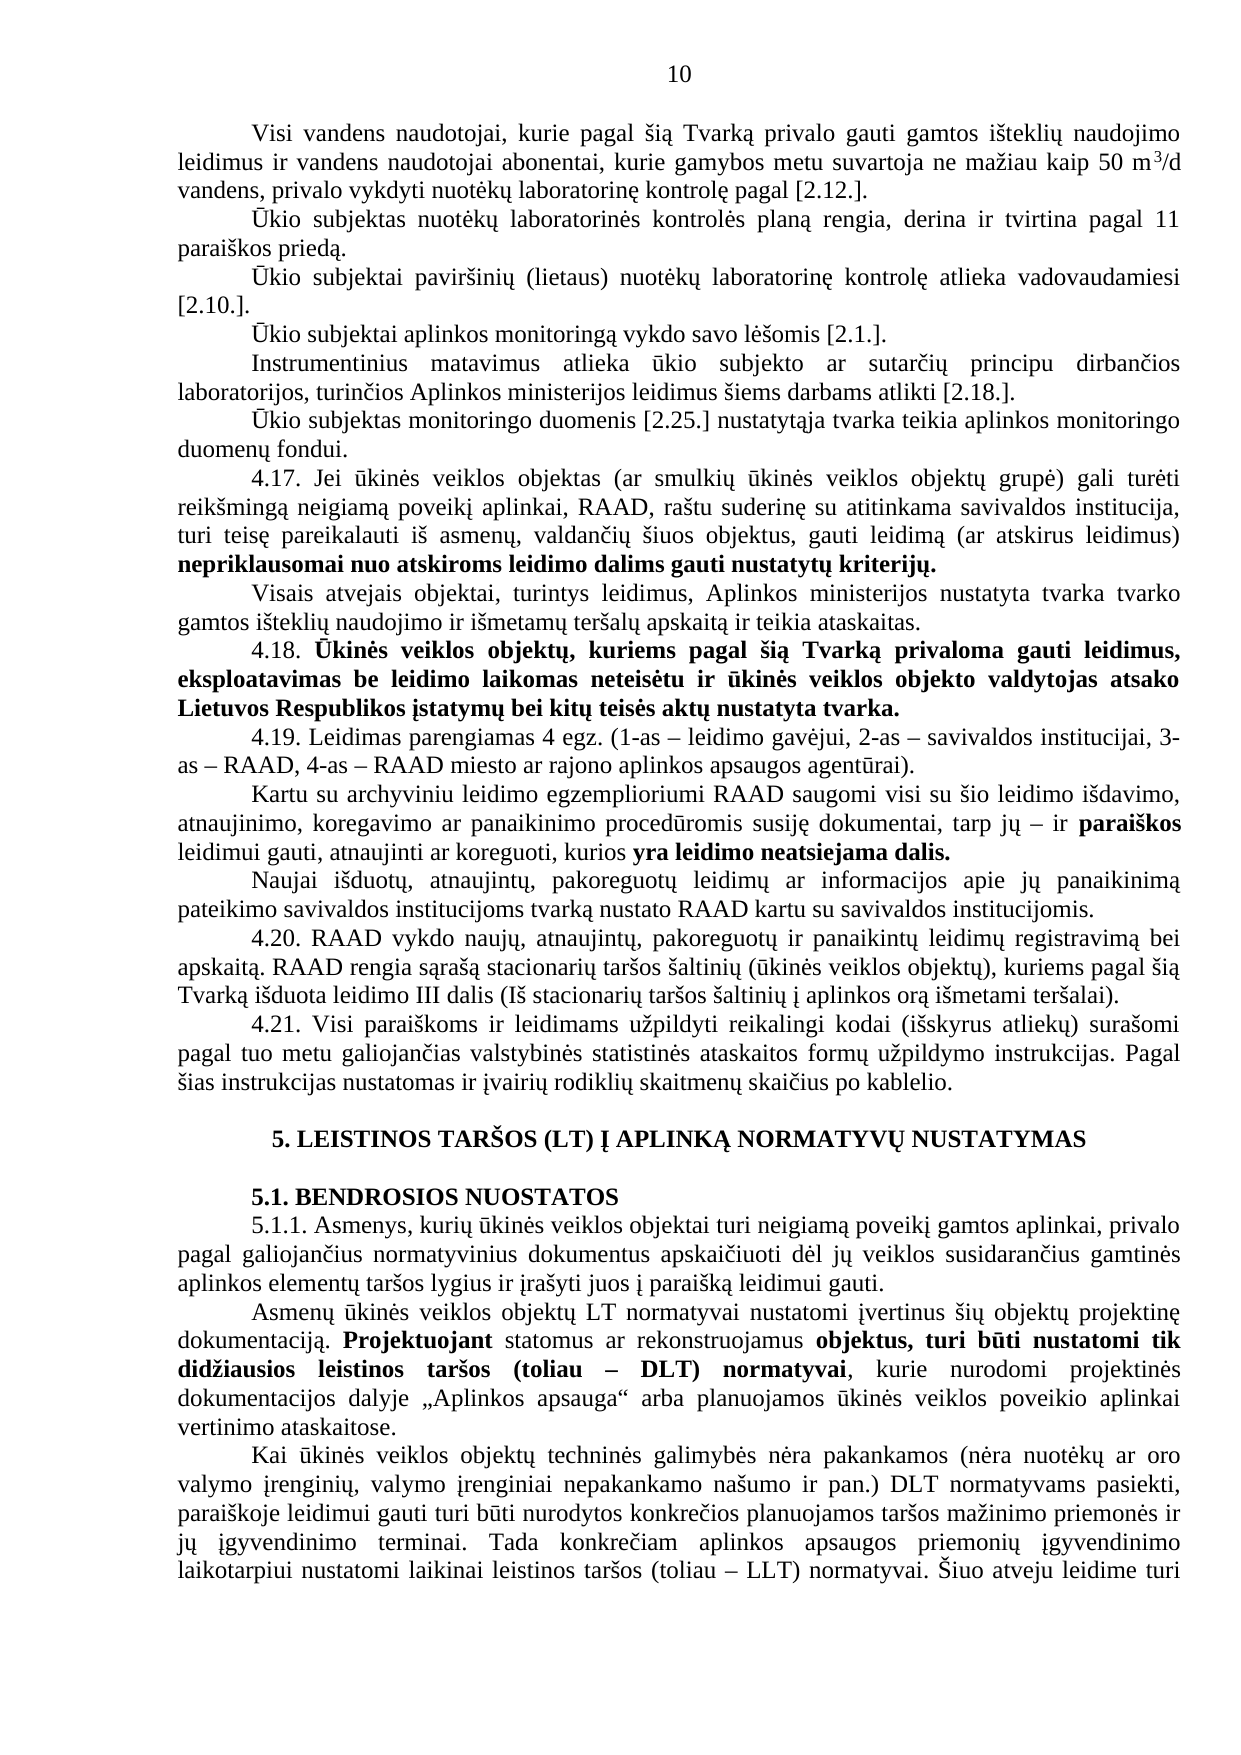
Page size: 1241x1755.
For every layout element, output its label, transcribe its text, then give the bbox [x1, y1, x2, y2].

text 4.18. Ūkinės veiklos objektų, kuriems pagal šią Tvarką privaloma gauti leidimus, eksploatavimas be leidimo laikomas neteisėtu ir ūkinės veiklos objekto valdytojas atsako Lietuvos Respublikos įstatymų bei kitų teisės aktų nustatyta tvarka. [177, 636, 1181, 722]
text Asmenų ūkinės veiklos objektų LT normatyvai nustatomi įvertinus šių objektų projektinę dokumentaciją. Projektuojant statomus ar rekonstruojamus objektus, turi būti nustatomi tik didžiausios leistinos taršos (toliau – DLT) normatyvai, kurie nurodomi projektinės dokumentacijos dalyje „Aplinkos apsauga“ arba planuojamos ūkinės veiklos poveikio aplinkai vertinimo ataskaitose. [177, 1297, 1181, 1441]
text Ūkio subjektai aplinkos monitoringą vykdo savo lėšomis [2.1.]. [177, 319, 1181, 348]
text Instrumentinius matavimus atlieka ūkio subjekto ar sutarčių principu dirbančios laboratorijos, turinčios Aplinkos ministerijos leidimus šiems darbams atlikti [2.18.]. [177, 348, 1181, 406]
text 4.17. Jei ūkinės veiklos objektas (ar smulkių ūkinės veiklos objektų grupė) gali turėti reikšmingą neigiamą poveikį aplinkai, RAAD, raštu suderinę su atitinkama savivaldos institucija, turi teisę pareikalauti iš asmenų, valdančių šiuos objektus, gauti leidimą (ar atskirus leidimus) nepriklausomai nuo atskiroms leidimo dalims gauti nustatytų kriterijų. [177, 463, 1181, 578]
text 5. LEIStinos TARŠOS (LT) Į APLINKĄ NORMATYVŲ NUSTATYMAS [177, 1124, 1181, 1153]
text Ūkio subjektas monitoringo duomenis [2.25.] nustatytąja tvarka teikia aplinkos monitoringo duomenų fondui. [177, 406, 1181, 463]
text 4.19. Leidimas parengiamas 4 egz. (1-as – leidimo gavėjui, 2-as – savivaldos institucijai, 3-as – RAAD, 4-as – RAAD miesto ar rajono aplinkos apsaugos agentūrai). [177, 722, 1181, 779]
text 4.20. RAAD vykdo naujų, atnaujintų, pakoreguotų ir panaikintų leidimų registravimą bei apskaitą. RAAD rengia sąrašą stacionarių taršos šaltinių (ūkinės veiklos objektų), kuriems pagal šią Tvarką išduota leidimo III dalis (Iš stacionarių taršos šaltinių į aplinkos orą išmetami teršalai). [177, 923, 1181, 1009]
text Kai ūkinės veiklos objektų techninės galimybės nėra pakankamos (nėra nuotėkų ar oro valymo įrenginių, valymo įrenginiai nepakankamo našumo ir pan.) DLT normatyvams pasiekti, paraiškoje leidimui gauti turi būti nurodytos konkrečios planuojamos taršos mažinimo priemonės ir jų įgyvendinimo terminai. Tada konkrečiam aplinkos apsaugos priemonių įgyvendinimo laikotarpiui nustatomi laikinai leistinos taršos (toliau – LLT) normatyvai. Šiuo atveju leidime turi [177, 1441, 1181, 1584]
text Naujai išduotų, atnaujintų, pakoreguotų leidimų ar informacijos apie jų panaikinimą pateikimo savivaldos institucijoms tvarką nustato RAAD kartu su savivaldos institucijomis. [177, 866, 1181, 923]
text 4.21. Visi paraiškoms ir leidimams užpildyti reikalingi kodai (išskyrus atliekų) surašomi pagal tuo metu galiojančias valstybinės statistinės ataskaitos formų užpildymo instrukcijas. Pagal šias instrukcijas nustatomas ir įvairių rodiklių skaitmenų skaičius po kablelio. [177, 1009, 1181, 1096]
text Ūkio subjektas nuotėkų laboratorinės kontrolės planą rengia, derina ir tvirtina pagal 11 paraiškos priedą. [177, 204, 1181, 262]
text Visais atvejais objektai, turintys leidimus, Aplinkos ministerijos nustatyta tvarka tvarko gamtos išteklių naudojimo ir išmetamų teršalų apskaitą ir teikia ataskaitas. [177, 578, 1181, 636]
text 5.1.1. Asmenys, kurių ūkinės veiklos objektai turi neigiamą poveikį gamtos aplinkai, privalo pagal galiojančius normatyvinius dokumentus apskaičiuoti dėl jų veiklos susidarančius gamtinės aplinkos elementų taršos lygius ir įrašyti juos į paraišką leidimui gauti. [177, 1211, 1181, 1297]
text Visi vandens naudotojai, kurie pagal šią Tvarką privalo gauti gamtos išteklių naudojimo leidimus ir vandens naudotojai abonentai, kurie gamybos metu suvartoja ne mažiau kaip 50 m3/d vandens, privalo vykdyti nuotėkų laboratorinę kontrolę pagal [2.12.]. [177, 118, 1181, 204]
text 5.1. BENDROSIOS NUOSTATOS [177, 1182, 1181, 1211]
text Kartu su archyviniu leidimo egzemplioriumi RAAD saugomi visi su šio leidimo išdavimo, atnaujinimo, koregavimo ar panaikinimo procedūromis susiję dokumentai, tarp jų – ir paraiškos leidimui gauti, atnaujinti ar koreguoti, kurios yra leidimo neatsiejama dalis. [177, 779, 1181, 866]
text Ūkio subjektai paviršinių (lietaus) nuotėkų laboratorinę kontrolę atlieka vadovaudamiesi [2.10.]. [177, 262, 1181, 319]
